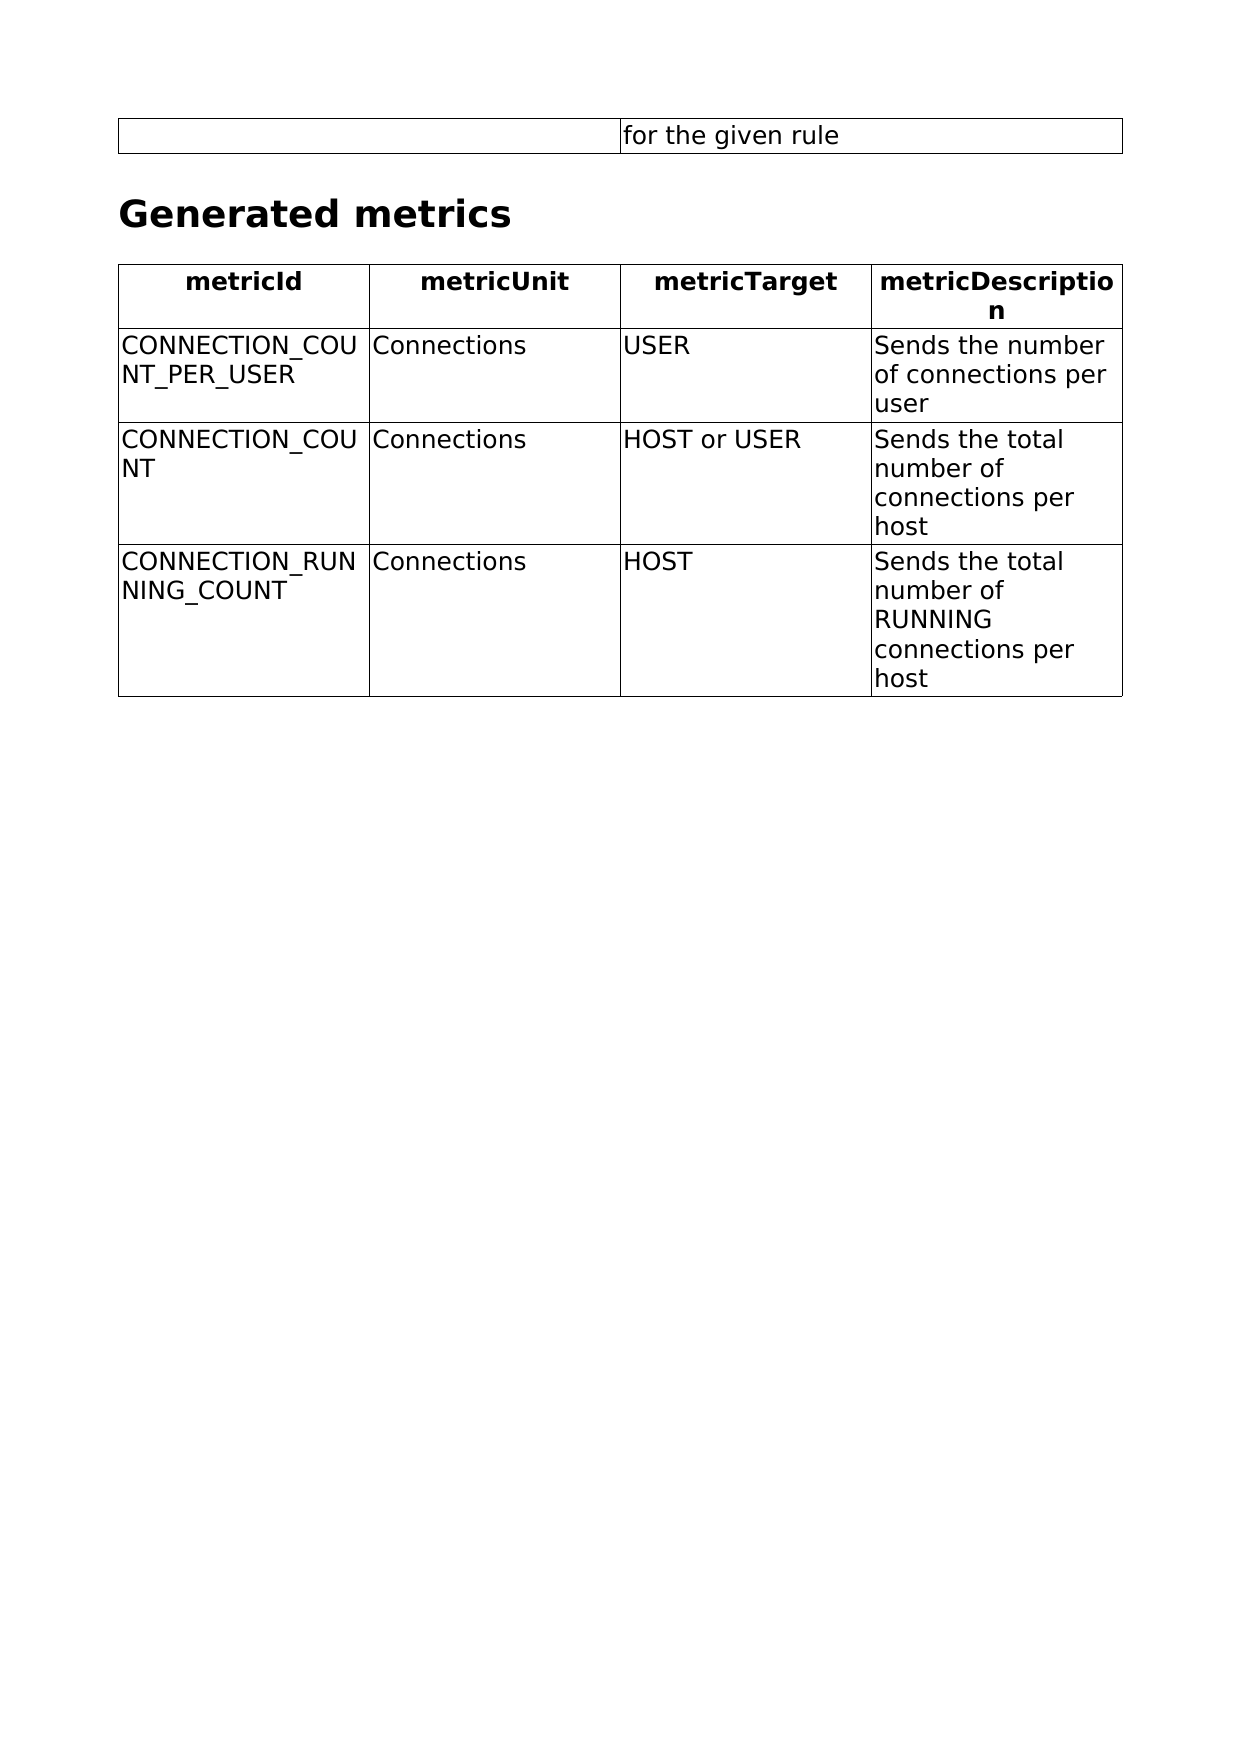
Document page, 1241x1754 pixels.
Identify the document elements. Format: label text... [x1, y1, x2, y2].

table_cell Connections [370, 423, 620, 544]
table_cell CONNECTION_COUNT_PER_USER [119, 329, 369, 422]
table_cell Connections [370, 329, 620, 422]
table_cell for the given rule [621, 119, 1122, 153]
table_cell USER [621, 329, 871, 422]
table_cell [119, 119, 620, 153]
subtitle Generated metrics [118, 193, 1122, 237]
table_header metricUnit [370, 265, 620, 328]
table_cell HOST [621, 545, 871, 696]
table_cell CONNECTION_COUNT [119, 423, 369, 544]
table_cell Sends the number of connections per user [872, 329, 1122, 422]
table_cell Sends the total number of connections per host [872, 423, 1122, 544]
table_header metricTarget [621, 265, 871, 328]
table_cell Sends the total number of RUNNING connections per host [872, 545, 1122, 696]
table_header metricId [119, 265, 369, 328]
table_cell HOST or USER [621, 423, 871, 544]
table_header metricDescription [872, 265, 1122, 328]
table_cell CONNECTION_RUNNING_COUNT [119, 545, 369, 696]
table_cell Connections [370, 545, 620, 696]
